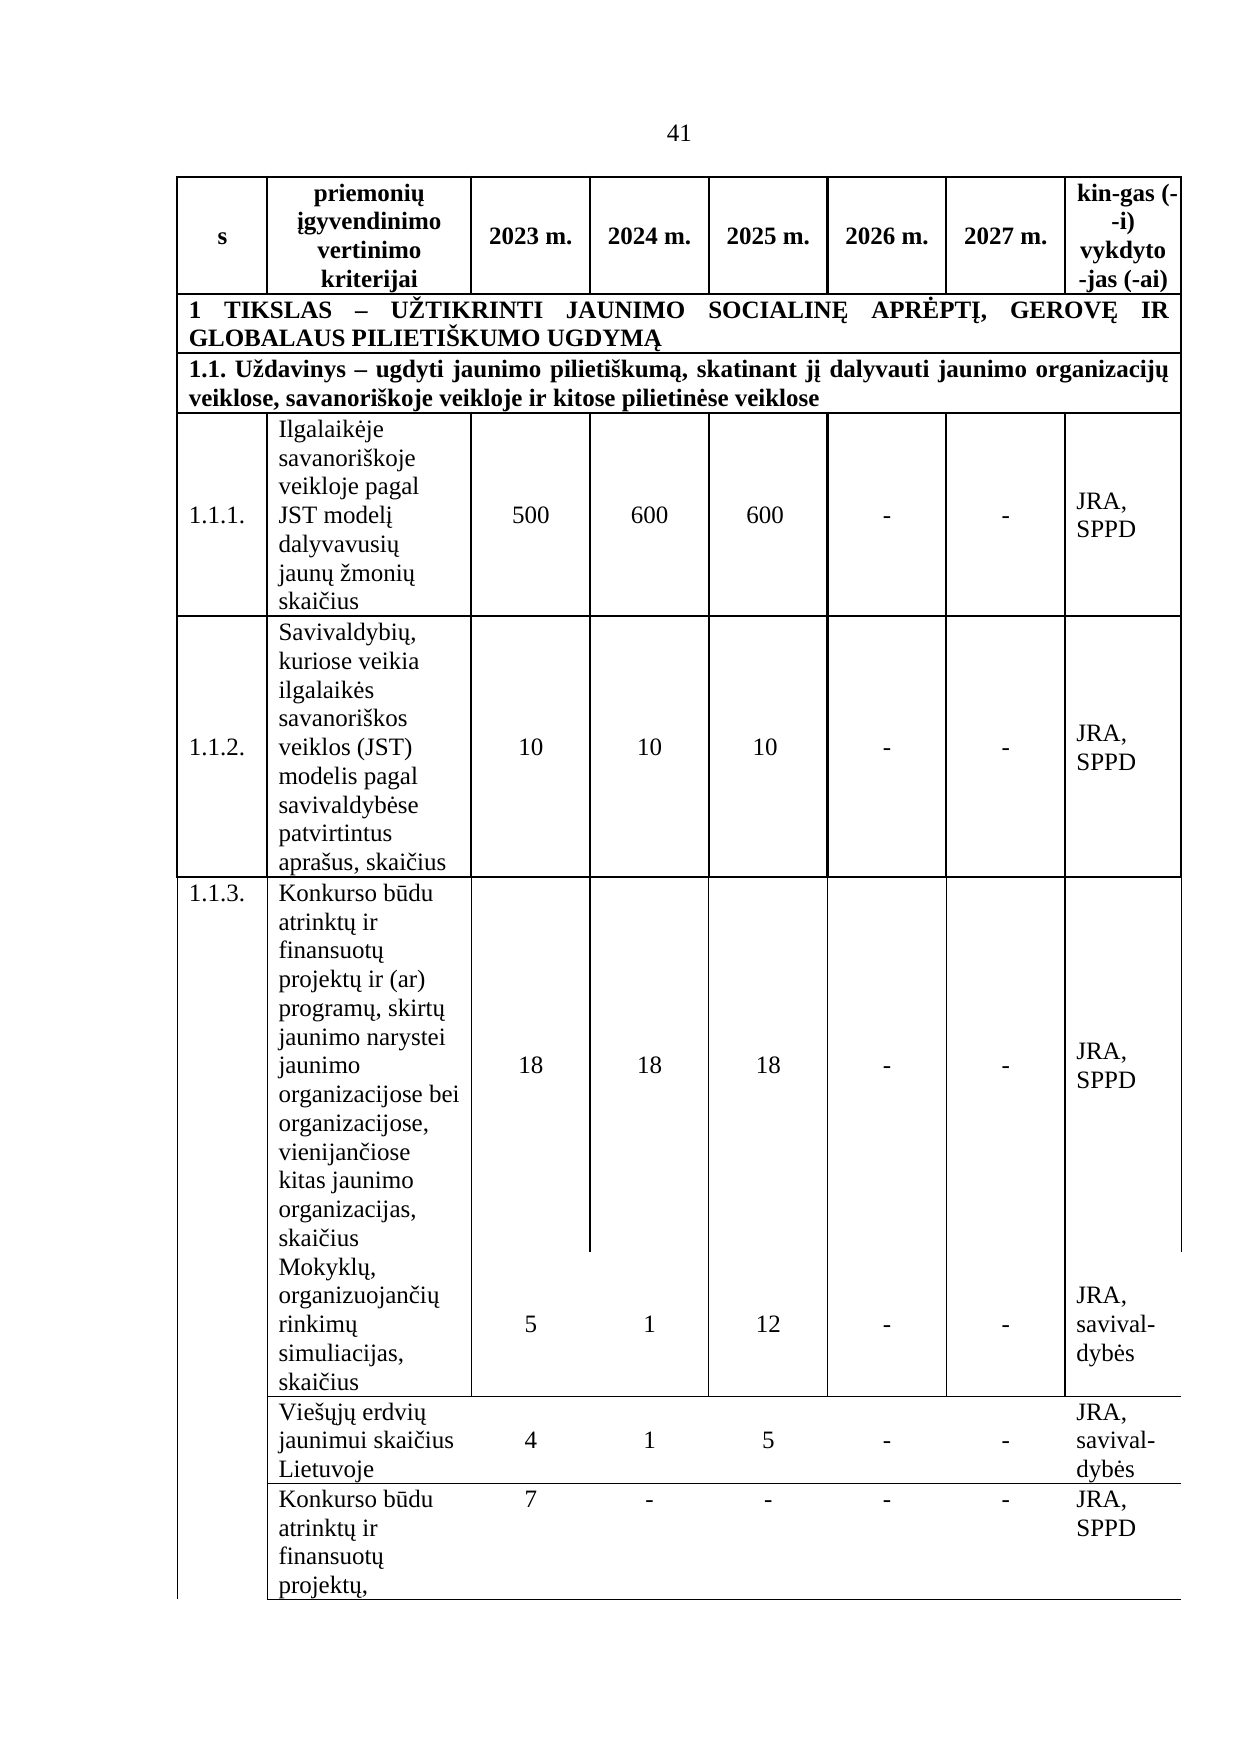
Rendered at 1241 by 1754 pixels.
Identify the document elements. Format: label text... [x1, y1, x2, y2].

table_cell - [946, 1484, 1065, 1599]
table_cell JRA, SPPD [1066, 617, 1180, 876]
table_cell JRA, SPPD [1065, 1484, 1181, 1599]
table_cell Savivaldybių, kuriose veikia ilgalaikės savanoriškos veiklos (JST) modelis pagal savivaldybėse patvirtintus aprašus, skaičius [268, 617, 470, 876]
table_cell Ilgalaikėje savanoriškoje veikloje pagal JST modelį dalyvavusių jaunų žmonių skaičius [268, 414, 470, 615]
table_cell 4 [471, 1397, 590, 1483]
table_cell 2027 m. [947, 178, 1064, 293]
table_cell 1 TIKSLAS – UŽTIKRINTI JAUNIMO SOCIALINĘ APRĖPTĮ, GEROVĘ IR GLOBALAUS PILIETIŠKUMO UGDYMĄ [178, 295, 1180, 352]
table_cell - [829, 617, 945, 876]
table_cell 1 [590, 1397, 709, 1483]
table_cell 600 [710, 414, 826, 615]
table_cell Konkurso būdu atrinktų ir finansuotų projektų, [268, 1484, 471, 1599]
table_cell JRA, savival-dybės [1066, 1252, 1181, 1396]
table_cell 1.1. Uždavinys – ugdyti jaunimo pilietiškumą, skatinant jį dalyvauti jaunimo organizacijų veiklose, savanoriškoje veikloje ir kitose pilietinėse veiklose [178, 354, 1180, 412]
table_cell - [828, 1484, 946, 1599]
table_cell - [828, 1397, 946, 1483]
table_cell 7 [471, 1484, 590, 1599]
table_cell - [947, 878, 1064, 1252]
table_cell - [946, 1397, 1065, 1483]
table_cell 10 [591, 617, 708, 876]
table_cell 600 [591, 414, 708, 615]
table_cell 5 [709, 1397, 827, 1483]
table_cell Mokyklų, organizuojančių rinkimų simuliacijas, skaičius [268, 1252, 471, 1396]
table_cell 18 [709, 878, 827, 1252]
table_cell 1.1.3. [178, 878, 267, 1599]
table_cell 18 [472, 878, 589, 1252]
table_cell - [947, 1252, 1064, 1396]
table_cell - [947, 617, 1064, 876]
table_cell 10 [472, 617, 589, 876]
table_header priemonių įgyvendinimo vertinimo kriterijai [268, 178, 470, 293]
table_cell - [828, 1252, 946, 1396]
table_cell 2024 m. [591, 178, 708, 293]
table_cell 1.1.1. [178, 414, 266, 615]
table_cell Viešųjų erdvių jaunimui skaičius Lietuvoje [268, 1397, 471, 1483]
table_cell - [947, 414, 1064, 615]
table_cell Konkurso būdu atrinktų ir finansuotų projektų ir (ar) programų, skirtų jaunimo narystei jaunimo organizacijose bei organizacijose, vienijančiose kitas jaunimo organizacijas, skaičius [268, 878, 471, 1252]
table_cell JRA, SPPD [1066, 878, 1181, 1252]
table_header kin-gas (‑i) vykdyto-jas (-ai) [1066, 178, 1180, 293]
table_cell - [590, 1484, 709, 1599]
table_cell 500 [472, 414, 589, 615]
table_cell - [709, 1484, 827, 1599]
table_cell JRA, savival-dybės [1065, 1397, 1181, 1483]
table_cell JRA, SPPD [1066, 414, 1180, 615]
table_cell - [828, 878, 946, 1252]
table_cell 10 [710, 617, 826, 876]
table_header s [178, 178, 266, 293]
table_cell 5 [472, 1252, 590, 1396]
table_cell 2023 m. [472, 178, 589, 293]
table_cell 18 [591, 878, 708, 1252]
table_cell 1 [590, 1252, 708, 1396]
table_cell 2025 m. [710, 178, 826, 293]
table_cell 12 [709, 1252, 827, 1396]
table_cell 1.1.2. [178, 617, 266, 876]
table_cell - [829, 414, 945, 615]
table_cell 2026 m. [829, 178, 945, 293]
